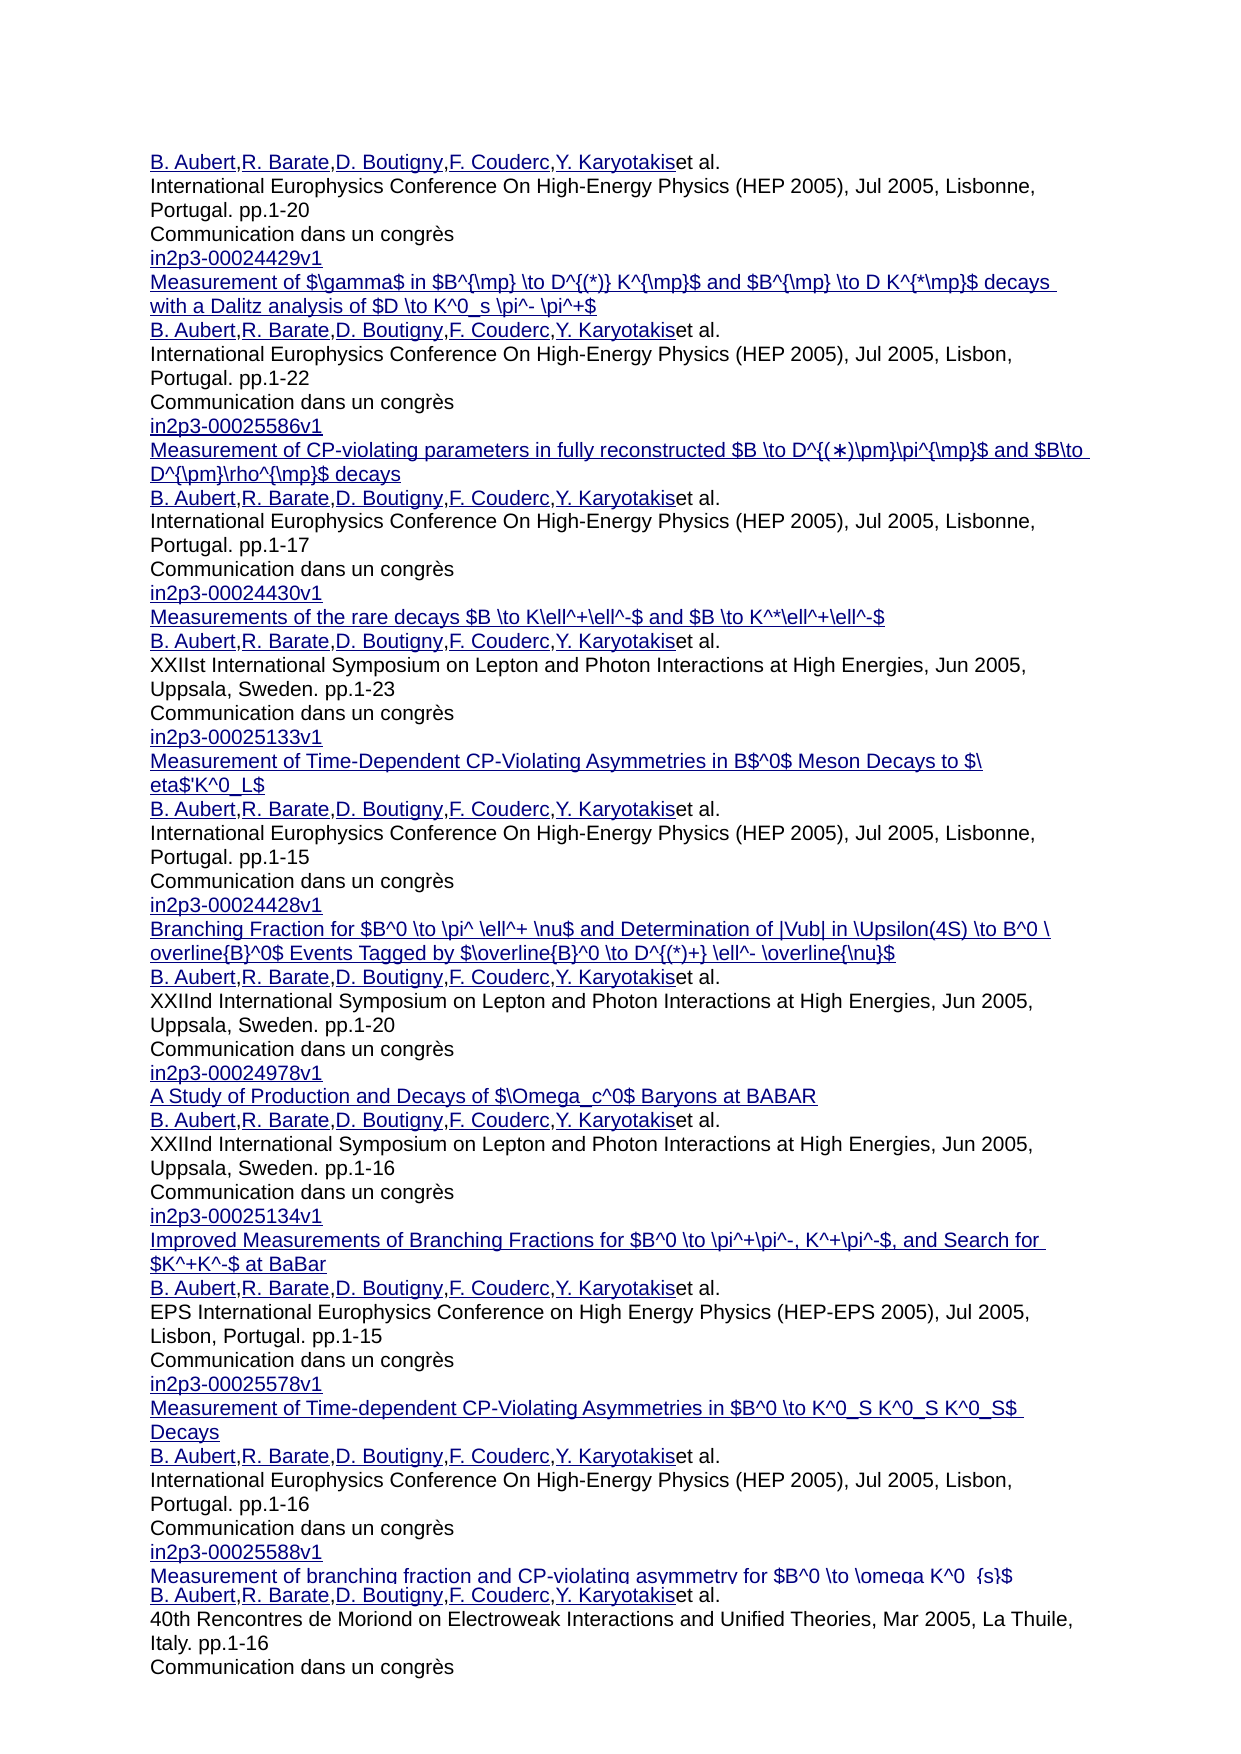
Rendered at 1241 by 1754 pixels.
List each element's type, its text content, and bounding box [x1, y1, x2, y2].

table_cell Measurement of Time-dependent CP-Violating Asymmetries in $B^0 \to K^0_S K^0_S K^0_S$ Decays B. Aubert,R. Barate,D. Boutigny,F. Couderc,Y. Karyotakiset al. International Europhysics Conference On High-Energy Physics (HEP 2005), Jul 2005, Lisbon, Portugal. pp.1-16 Communication dans un congrès in2p3-00025588v1 [150, 1396, 1090, 1563]
table_cell Measurements of the rare decays $B \to K\ell^+\ell^-$ and $B \to K^*\ell^+\ell^-$ B. Aubert,R. Barate,D. Boutigny,F. Couderc,Y. Karyotakiset al. XXIIst International Symposium on Lepton and Photon Interactions at High Energies, Jun 2005, Uppsala, Sweden. pp.1-23 Communication dans un congrès in2p3-00025133v1 [150, 605, 1090, 749]
table_cell D^{\pm}\rho^{\mp}$ decays B. Aubert,R. Barate,D. Boutigny,F. Couderc,Y. Karyotakiset al. International Europhysics Conference On High-Energy Physics (HEP 2005), Jul 2005, Lisbonne, Portugal. pp.1-17 Communication dans un congrès in2p3-00024430v1 [150, 459, 1090, 605]
table_cell Measurement of CP-violating parameters in fully reconstructed $B \to D^{(∗)\pm}\pi^{\mp}$ and $B\to [150, 438, 1090, 458]
table_cell Measurement of branching fraction and CP-violating asymmetry for $B^0 \to \omega K^0_{s}$ B. Aubert,R. Barate,D. Boutigny,F. Couderc,Y. Karyotakiset al. 40th Rencontres de Moriond on Electroweak Interactions and Unified Theories, Mar 2005, La Thuile, Italy. pp.1-16 Communication dans un congrès [150, 1564, 1090, 1679]
table_cell B. Aubert,R. Barate,D. Boutigny,F. Couderc,Y. Karyotakiset al. International Europhysics Conference On High-Energy Physics (HEP 2005), Jul 2005, Lisbonne, Portugal. pp.1-20 Communication dans un congrès in2p3-00024429v1 [150, 150, 1090, 270]
table_cell A Study of Production and Decays of $\Omega_c^0$ Baryons at BABAR B. Aubert,R. Barate,D. Boutigny,F. Couderc,Y. Karyotakiset al. XXIInd International Symposium on Lepton and Photon Interactions at High Energies, Jun 2005, Uppsala, Sweden. pp.1-16 Communication dans un congrès in2p3-00025134v1 [150, 1084, 1090, 1228]
table_cell Improved Measurements of Branching Fractions for $B^0 \to \pi^+\pi^-, K^+\pi^-$, and Search for $K^+K^-$ at BaBar B. Aubert,R. Barate,D. Boutigny,F. Couderc,Y. Karyotakiset al. EPS International Europhysics Conference on High Energy Physics (HEP-EPS 2005), Jul 2005, Lisbon, Portugal. pp.1-15 Communication dans un congrès in2p3-00025578v1 [150, 1228, 1090, 1396]
table_cell Branching Fraction for $B^0 \to \pi^ \ell^+ \nu$ and Determination of |Vub| in \Upsilon(4S) \to B^0 \overline{B}^0$ Events Tagged by $\overline{B}^0 \to D^{(*)+} \ell^- \overline{\nu}$ B. Aubert,R. Barate,D. Boutigny,F. Couderc,Y. Karyotakiset al. XXIInd International Symposium on Lepton and Photon Interactions at High Energies, Jun 2005, Uppsala, Sweden. pp.1-20 Communication dans un congrès in2p3-00024978v1 [150, 917, 1090, 1084]
table_cell Measurement of Time-Dependent CP-Violating Asymmetries in B$^0$ Meson Decays to $\eta$'K^0_L$ B. Aubert,R. Barate,D. Boutigny,F. Couderc,Y. Karyotakiset al. International Europhysics Conference On High-Energy Physics (HEP 2005), Jul 2005, Lisbonne, Portugal. pp.1-15 Communication dans un congrès in2p3-00024428v1 [150, 749, 1090, 917]
table_cell Measurement of $\gamma$ in $B^{\mp} \to D^{(*)} K^{\mp}$ and $B^{\mp} \to D K^{*\mp}$ decays with a Dalitz analysis of $D \to K^0_s \pi^- \pi^+$ B. Aubert,R. Barate,D. Boutigny,F. Couderc,Y. Karyotakiset al. International Europhysics Conference On High-Energy Physics (HEP 2005), Jul 2005, Lisbon, Portugal. pp.1-22 Communication dans un congrès in2p3-00025586v1 [150, 270, 1090, 437]
